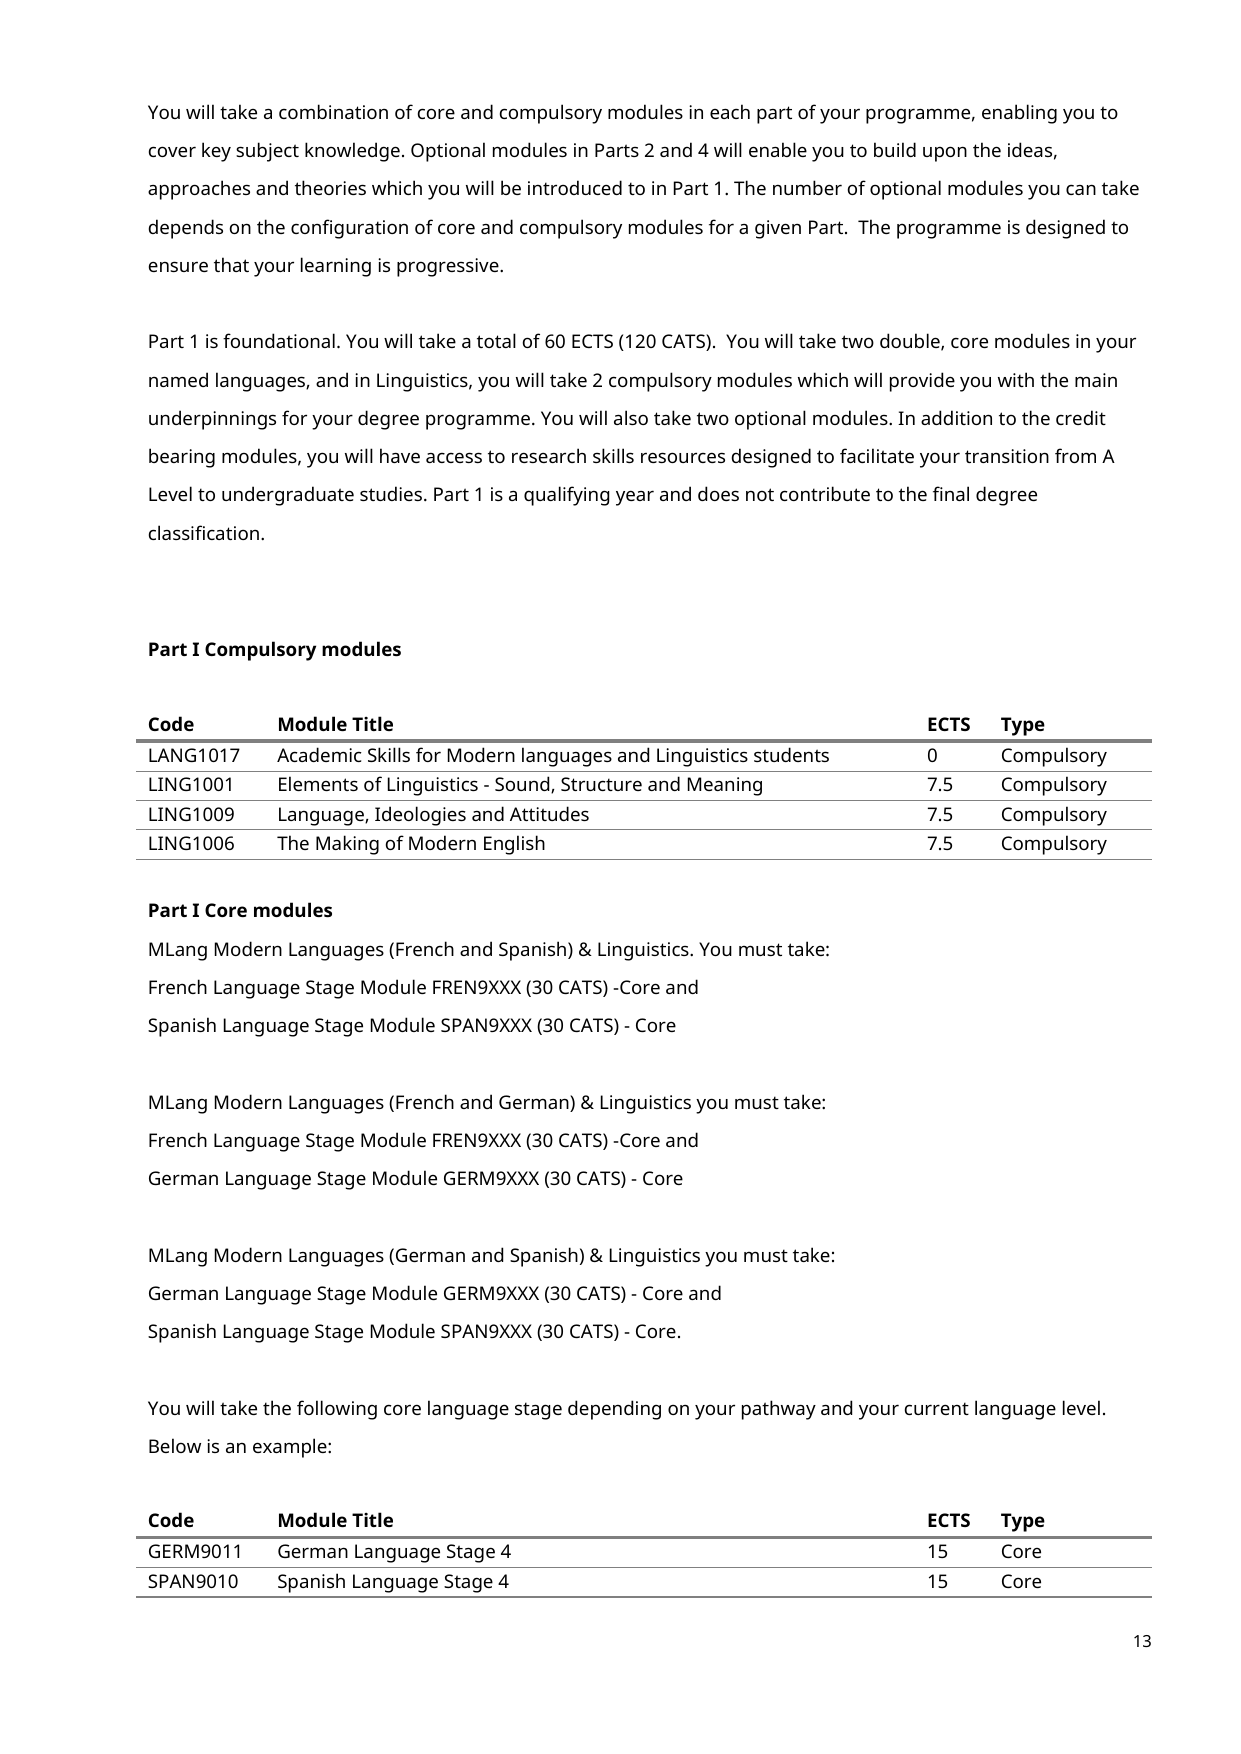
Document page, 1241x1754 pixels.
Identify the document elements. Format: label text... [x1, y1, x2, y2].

table_cell Code [136, 1508, 266, 1536]
table_cell Spanish Language Stage 4 [266, 1568, 916, 1596]
table_cell Compulsory [989, 801, 1152, 829]
table_cell Part I Core modules MLang Modern Languages (French and Spanish) & Linguistics. You must take: French Language Stage Module FREN9XXX (30 CATS) -Core and Spanish Language Stage Module SPAN9XXX (30 CATS) - Core MLang Modern Languages (French and German) & Linguistics you must take: French Language Stage Module FREN9XXX (30 CATS) -Core and German Language Stage Module GERM9XXX (30 CATS) - Core MLang Modern Languages (German and Spanish) & Linguistics you must take: German Language Stage Module GERM9XXX (30 CATS) - Core and Spanish Language Stage Module SPAN9XXX (30 CATS) - Core. You will take the following core language stage depending on your pathway and your current language level. Below is an example: [136, 860, 1152, 1507]
table_cell German Language Stage 4 [266, 1539, 916, 1567]
table_cell ECTS [916, 1508, 989, 1536]
table_cell ECTS [916, 711, 989, 739]
table_cell Elements of Linguistics - Sound, Structure and Meaning [266, 772, 916, 800]
table_cell 7.5 [916, 830, 989, 858]
table_cell The Making of Modern English [266, 830, 916, 858]
table_cell Compulsory [989, 743, 1152, 771]
table_cell Code [136, 711, 266, 739]
table_cell You will take a combination of core and compulsory modules in each part of your programme, enabling you to cover key subject knowledge. Optional modules in Parts 2 and 4 will enable you to build upon the ideas, approaches and theories which you will be introduced to in Part 1. The number of optional modules you can take depends on the configuration of core and compulsory modules for a given Part. The programme is designed to ensure that your learning is progressive. Part 1 is foundational. You will take a total of 60 ECTS (120 CATS). You will take two double, core modules in your named languages, and in Linguistics, you will take 2 compulsory modules which will provide you with the main underpinnings for your degree programme. You will also take two optional modules. In addition to the credit bearing modules, you will have access to research skills resources designed to facilitate your transition from A Level to undergraduate studies. Part 1 is a qualifying year and does not contribute to the final degree classification. [136, 99, 1152, 598]
table_cell 0 [916, 743, 989, 771]
table_cell Module Title [266, 1508, 916, 1536]
table_cell Type [989, 1508, 1152, 1536]
table_cell Compulsory [989, 772, 1152, 800]
table_cell LING1001 [136, 772, 266, 800]
table_cell GERM9011 [136, 1539, 266, 1567]
table_cell Language, Ideologies and Attitudes [266, 801, 916, 829]
table_cell Compulsory [989, 830, 1152, 858]
table_cell 7.5 [916, 772, 989, 800]
table_cell Part I Compulsory modules [136, 599, 1152, 711]
table_cell Type [989, 711, 1152, 739]
table_cell LING1006 [136, 830, 266, 858]
table_cell LANG1017 [136, 743, 266, 771]
table_cell SPAN9010 [136, 1568, 266, 1596]
table_cell 15 [916, 1539, 989, 1567]
table_cell 15 [916, 1568, 989, 1596]
table_cell LING1009 [136, 801, 266, 829]
table_cell Module Title [266, 711, 916, 739]
table_cell Academic Skills for Modern languages and Linguistics students [266, 743, 916, 771]
table_cell 7.5 [916, 801, 989, 829]
table_cell Core [989, 1539, 1152, 1567]
table_cell Core [989, 1568, 1152, 1596]
